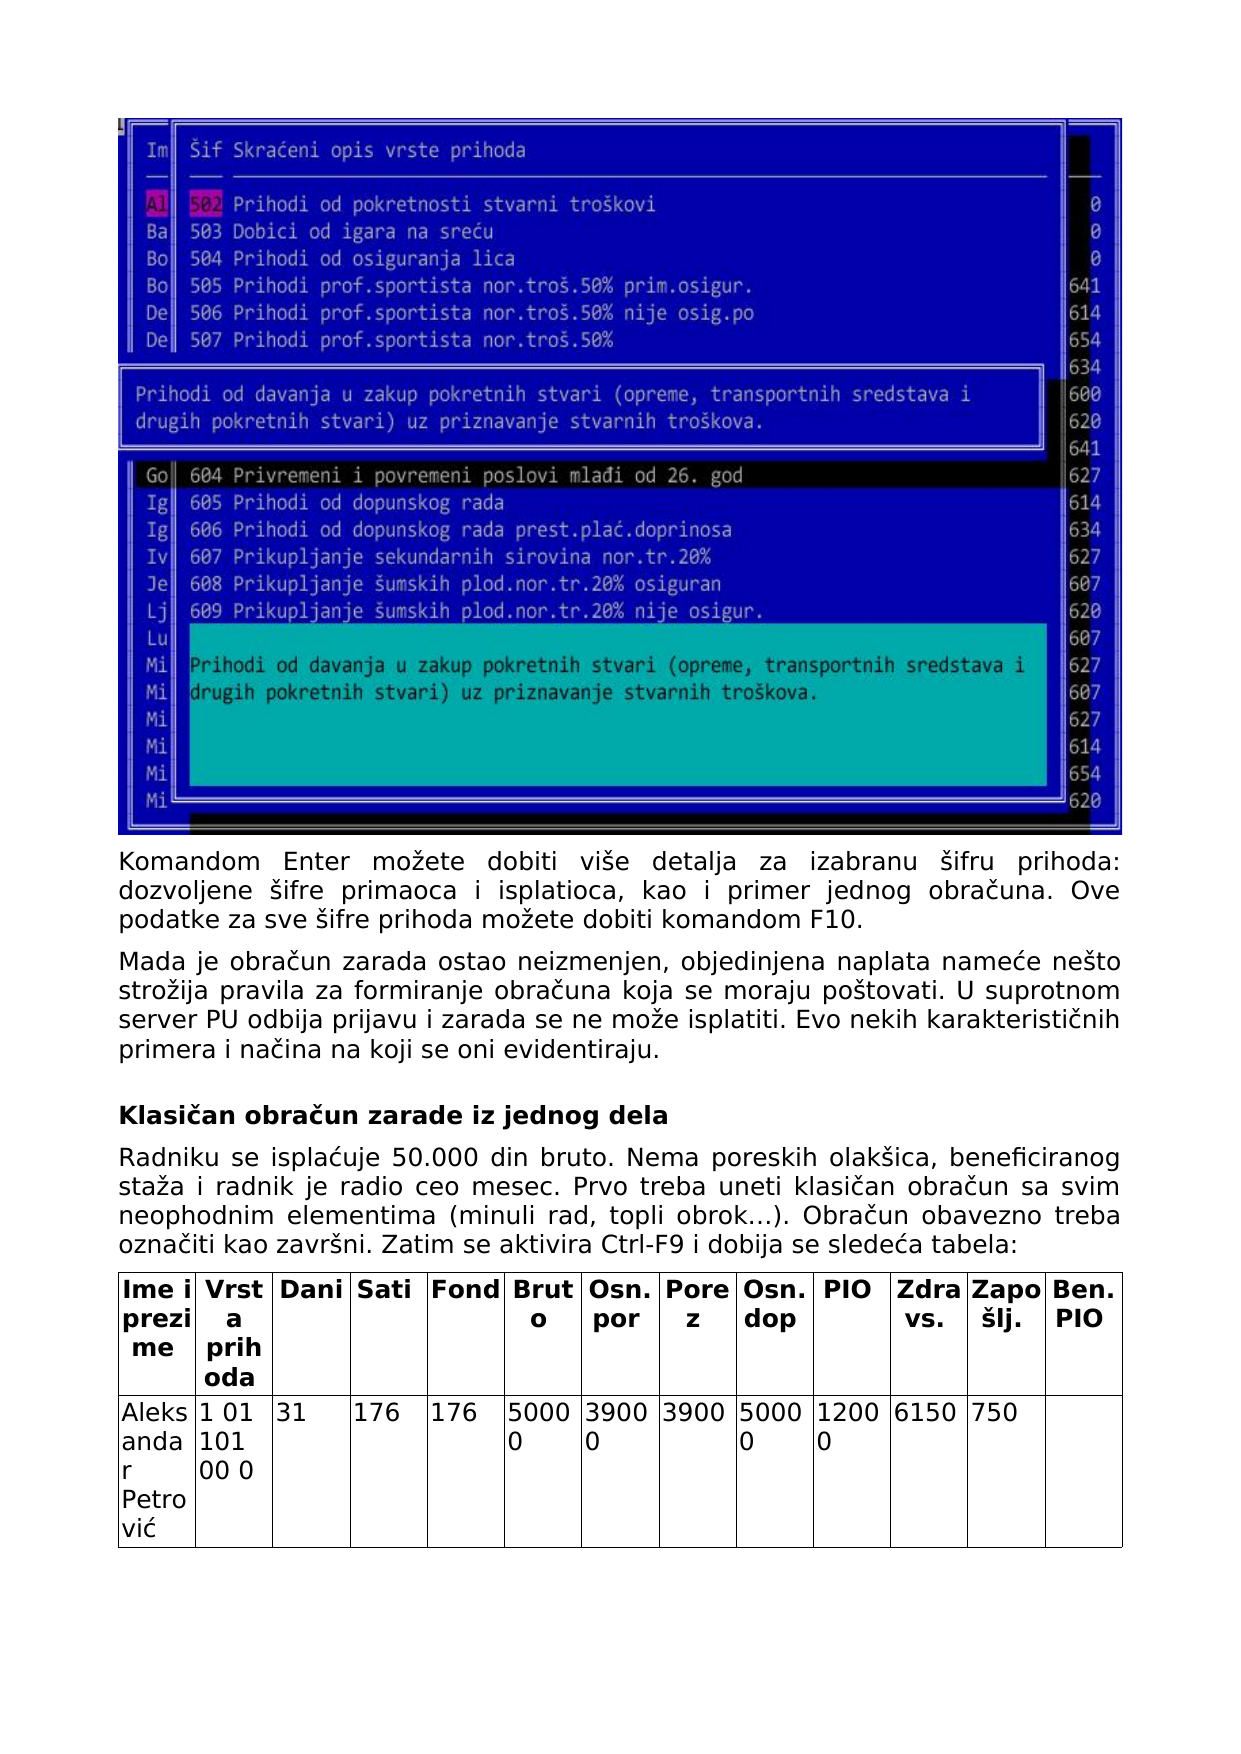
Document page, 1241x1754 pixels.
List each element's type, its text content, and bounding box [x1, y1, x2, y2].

text Radniku se isplaćuje 50.000 din bruto. Nema poreskih olakšica, beneficiranog staža i radnik je radio ceo mesec. Prvo treba uneti klasičan obračun sa svim neophodnim elementima (minuli rad, topli obrok…). Obračun obavezno treba označiti kao završni. Zatim se aktivira Ctrl-F9 i dobija se sledeća tabela: [118, 1143, 1122, 1260]
table_cell 750 [968, 1396, 1045, 1547]
table_header Osn.por [582, 1273, 659, 1395]
table_header Sati [351, 1273, 427, 1395]
table_header Ben.PIO [1046, 1273, 1122, 1395]
picture [118, 118, 1123, 835]
table_cell 50000 [505, 1396, 581, 1547]
table_cell 39000 [582, 1396, 659, 1547]
table_cell 31 [273, 1396, 350, 1547]
table_header PIO [814, 1273, 890, 1395]
table_header Ime i prezime [119, 1273, 195, 1395]
table_cell 1 01 101 00 0 [196, 1396, 272, 1547]
table_cell Aleksandar Petrović [119, 1396, 195, 1547]
table_header Zapošlj. [968, 1273, 1045, 1395]
subtitle Klasičan obračun zarade iz jednog dela [118, 1101, 1122, 1131]
table_cell 50000 [737, 1396, 813, 1547]
text Mada je obračun zarada ostao neizmenjen, objedinjena naplata nameće nešto strožija pravila za formiranje obračuna koja se moraju poštovati. U suprotnom server PU odbija prijavu i zarada se ne može isplatiti. Evo nekih karakterističnih primera i načina na koji se oni evidentiraju. [118, 947, 1122, 1064]
table_header Fond [428, 1273, 504, 1395]
table_header Dani [273, 1273, 350, 1395]
table_header Bruto [505, 1273, 581, 1395]
table_header Porez [660, 1273, 736, 1395]
table_cell 6150 [891, 1396, 967, 1547]
table_cell 3900 [660, 1396, 736, 1547]
table_header Zdravs. [891, 1273, 967, 1395]
table_header Vrsta prihoda [196, 1273, 272, 1395]
table_header Osn.dop [737, 1273, 813, 1395]
table_cell 12000 [814, 1396, 890, 1547]
table_cell 176 [351, 1396, 427, 1547]
table_cell 176 [428, 1396, 504, 1547]
table_cell [1046, 1396, 1122, 1547]
text Komandom Enter možete dobiti više detalja za izabranu šifru prihoda: dozvoljene šifre primaoca i isplatioca, kao i primer jednog obračuna. Ove podatke za sve šifre prihoda možete dobiti komandom F10. [118, 847, 1122, 935]
